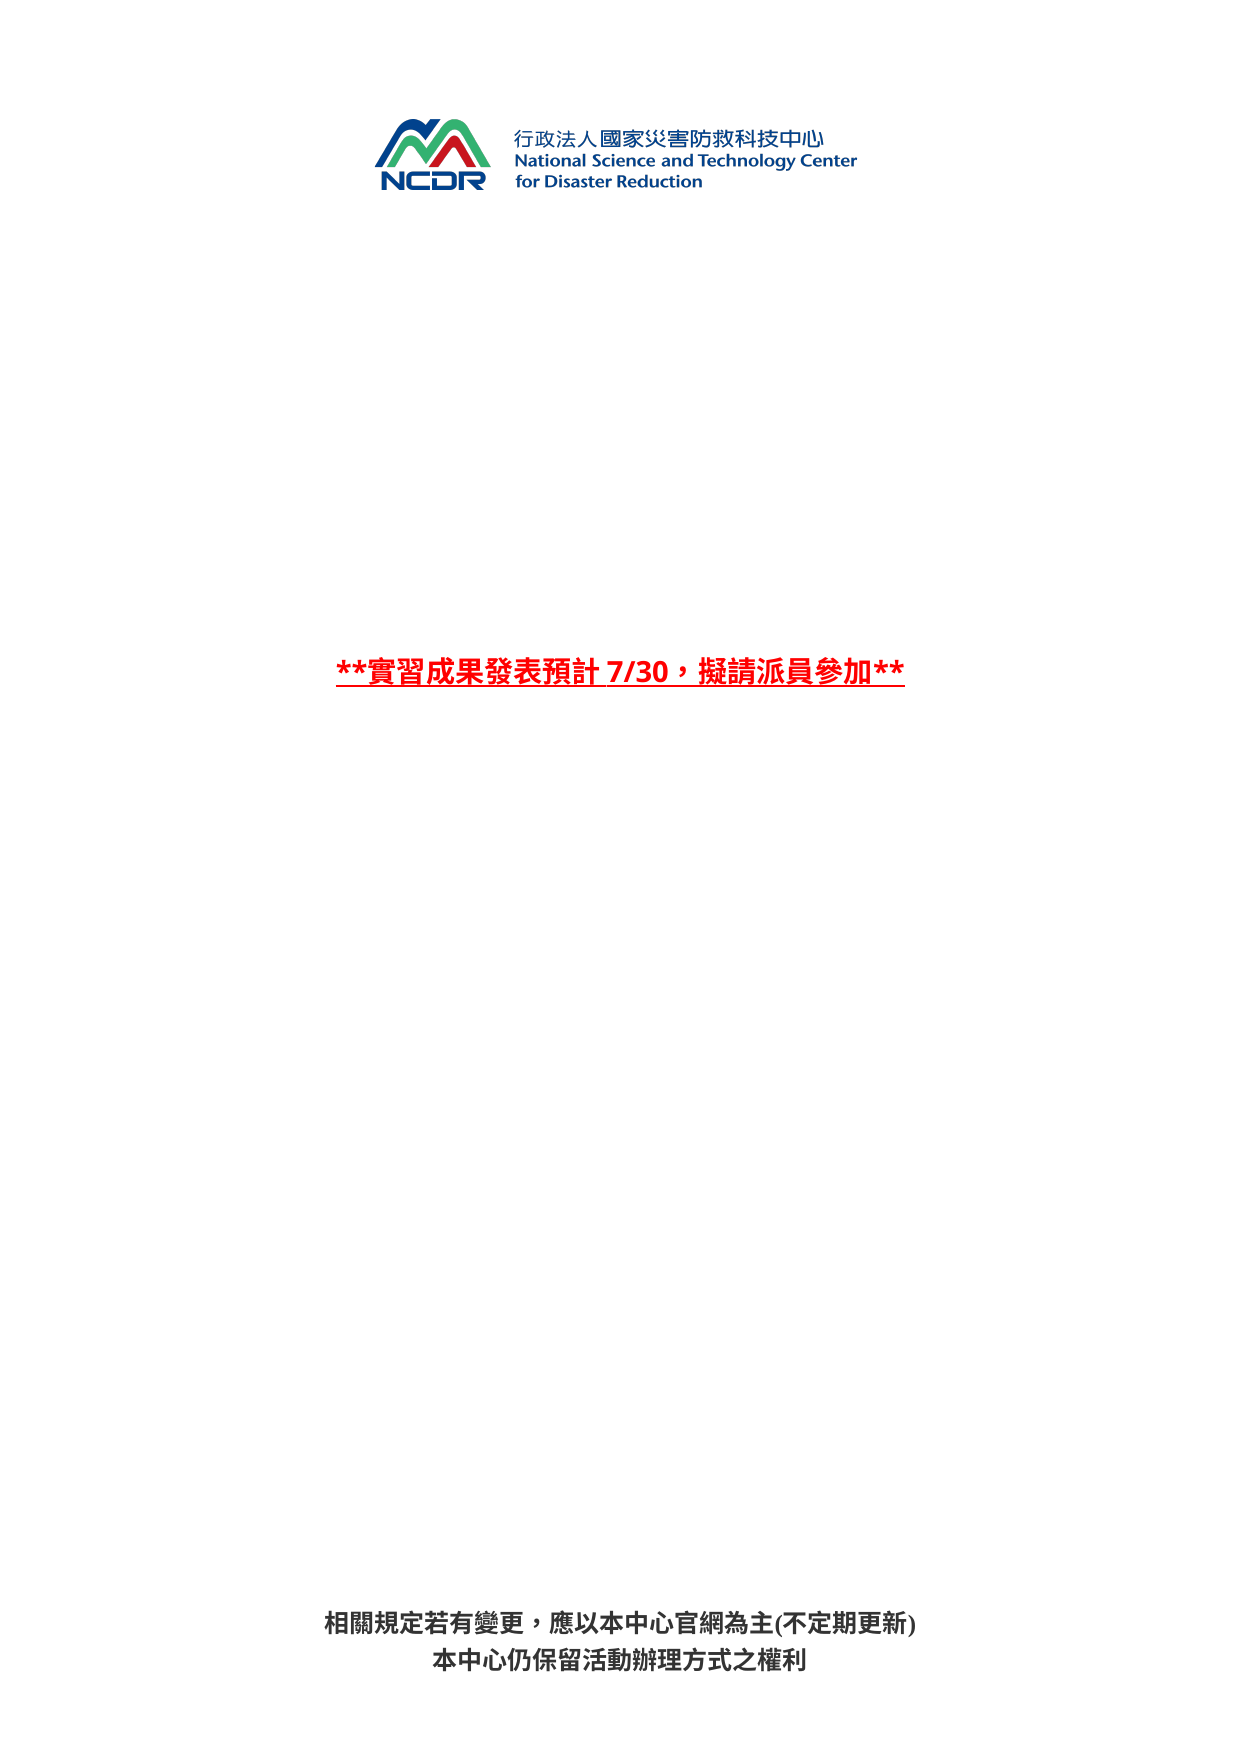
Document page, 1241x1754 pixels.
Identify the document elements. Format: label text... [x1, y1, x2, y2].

text **實習成果發表預計7/30，擬請派員參加** [112, 628, 1128, 691]
